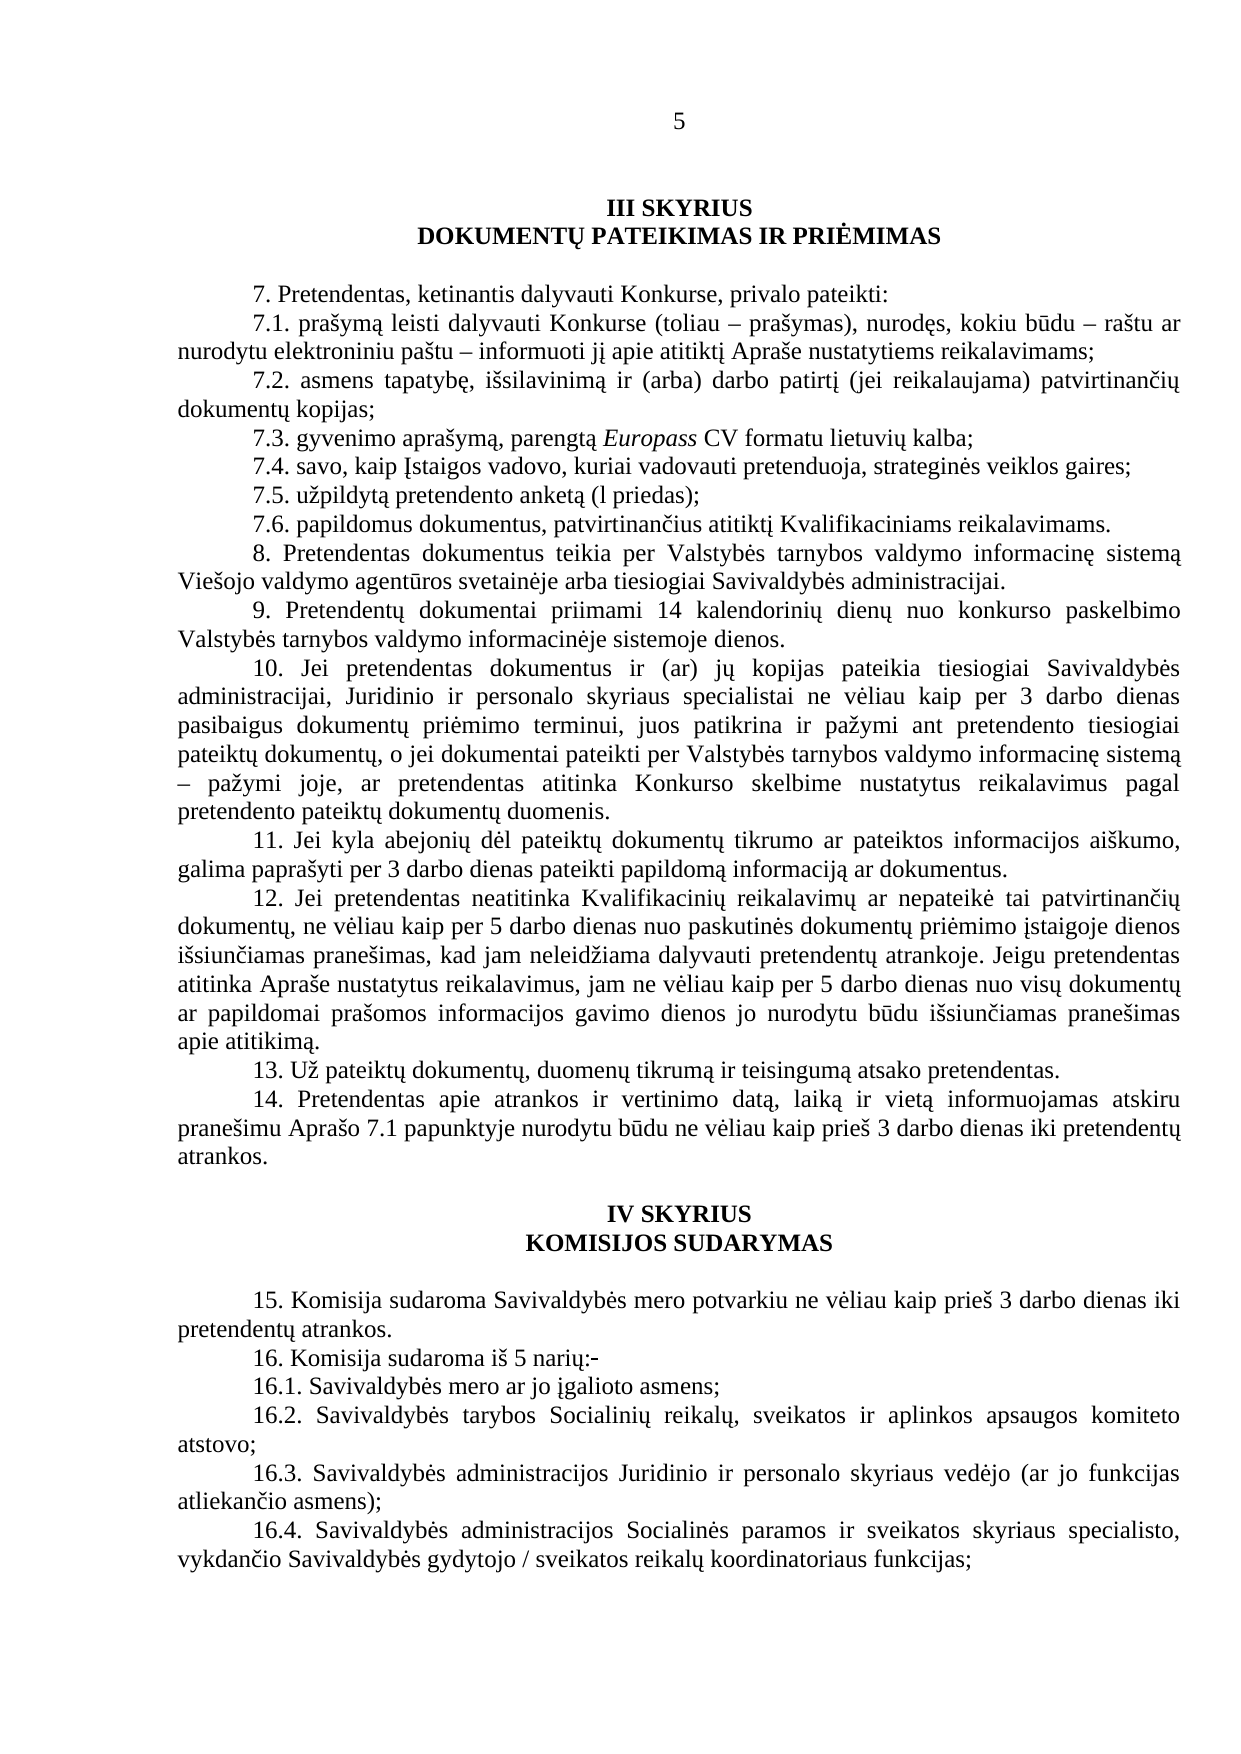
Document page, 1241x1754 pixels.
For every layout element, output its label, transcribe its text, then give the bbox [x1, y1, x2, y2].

text 9. Pretendentų dokumentai priimami 14 kalendorinių dienų nuo konkurso paskelbimo Valstybės tarnybos valdymo informacinėje sistemoje dienos. [177, 595, 1181, 653]
text 16. Komisija sudaroma iš 5 narių: [177, 1343, 1181, 1371]
text 7.4. savo, kaip Įstaigos vadovo, kuriai vadovauti pretenduoja, strateginės veiklos gaires; [177, 451, 1181, 480]
text 7.6. papildomus dokumentus, patvirtinančius atitiktį Kvalifikaciniams reikalavimams. [177, 509, 1181, 538]
text DOKUMENTŲ PATEIKIMAS IR PRIĖMIMAS [177, 221, 1181, 250]
text 7.2. asmens tapatybę, išsilavinimą ir (arba) darbo patirtį (jei reikalaujama) patvirtinančių dokumentų kopijas; [177, 365, 1181, 423]
text 7.5. užpildytą pretendento anketą (l priedas); [177, 480, 1181, 509]
text 14. Pretendentas apie atrankos ir vertinimo datą, laiką ir vietą informuojamas atskiru pranešimu Aprašo 7.1 papunktyje nurodytu būdu ne vėliau kaip prieš 3 darbo dienas iki pretendentų atrankos. [177, 1084, 1181, 1170]
text 7.3. gyvenimo aprašymą, parengtą Europass CV formatu lietuvių kalba; [177, 423, 1181, 451]
text 7.1. prašymą leisti dalyvauti Konkurse (toliau – prašymas), nurodęs, kokiu būdu – raštu ar nurodytu elektroniniu paštu – informuoti jį apie atitiktį Apraše nustatytiems reikalavimams; [177, 308, 1181, 365]
text 16.2. Savivaldybės tarybos Socialinių reikalų, sveikatos ir aplinkos apsaugos komiteto atstovo; [177, 1400, 1181, 1458]
text 16.1. Savivaldybės mero ar jo įgalioto asmens; [177, 1371, 1181, 1400]
text 13. Už pateiktų dokumentų, duomenų tikrumą ir teisingumą atsako pretendentas. [177, 1055, 1181, 1084]
text 8. Pretendentas dokumentus teikia per Valstybės tarnybos valdymo informacinę sistemą Viešojo valdymo agentūros svetainėje arba tiesiogiai Savivaldybės administracijai. [177, 538, 1181, 595]
text III skyrius [177, 193, 1181, 221]
text 16.4. Savivaldybės administracijos Socialinės paramos ir sveikatos skyriaus specialisto, vykdančio Savivaldybės gydytojo / sveikatos reikalų koordinatoriaus funkcijas; [177, 1515, 1181, 1573]
text 12. Jei pretendentas neatitinka Kvalifikacinių reikalavimų ar nepateikė tai patvirtinančių dokumentų, ne vėliau kaip per 5 darbo dienas nuo paskutinės dokumentų priėmimo įstaigoje dienos išsiunčiamas pranešimas, kad jam neleidžiama dalyvauti pretendentų atrankoje. Jeigu pretendentas atitinka Apraše nustatytus reikalavimus, jam ne vėliau kaip per 5 darbo dienas nuo visų dokumentų ar papildomai prašomos informacijos gavimo dienos jo nurodytu būdu išsiunčiamas pranešimas apie atitikimą. [177, 883, 1181, 1055]
text 7. Pretendentas, ketinantis dalyvauti Konkurse, privalo pateikti: [177, 279, 1181, 308]
text 11. Jei kyla abejonių dėl pateiktų dokumentų tikrumo ar pateiktos informacijos aiškumo, galima paprašyti per 3 darbo dienas pateikti papildomą informaciją ar dokumentus. [177, 825, 1181, 883]
text 10. Jei pretendentas dokumentus ir (ar) jų kopijas pateikia tiesiogiai Savivaldybės administracijai, Juridinio ir personalo skyriaus specialistai ne vėliau kaip per 3 darbo dienas pasibaigus dokumentų priėmimo terminui, juos patikrina ir pažymi ant pretendento tiesiogiai pateiktų dokumentų, o jei dokumentai pateikti per Valstybės tarnybos valdymo informacinę sistemą – pažymi joje, ar pretendentas atitinka Konkurso skelbime nustatytus reikalavimus pagal pretendento pateiktų dokumentų duomenis. [177, 653, 1181, 825]
text IV skyrius [177, 1199, 1181, 1228]
text 15. Komisija sudaroma Savivaldybės mero potvarkiu ne vėliau kaip prieš 3 darbo dienas iki pretendentų atrankos. [177, 1285, 1181, 1343]
text 16.3. Savivaldybės administracijos Juridinio ir personalo skyriaus vedėjo (ar jo funkcijas atliekančio asmens); [177, 1458, 1181, 1515]
text KOMISIJOS SUDARYMAS [177, 1228, 1181, 1256]
